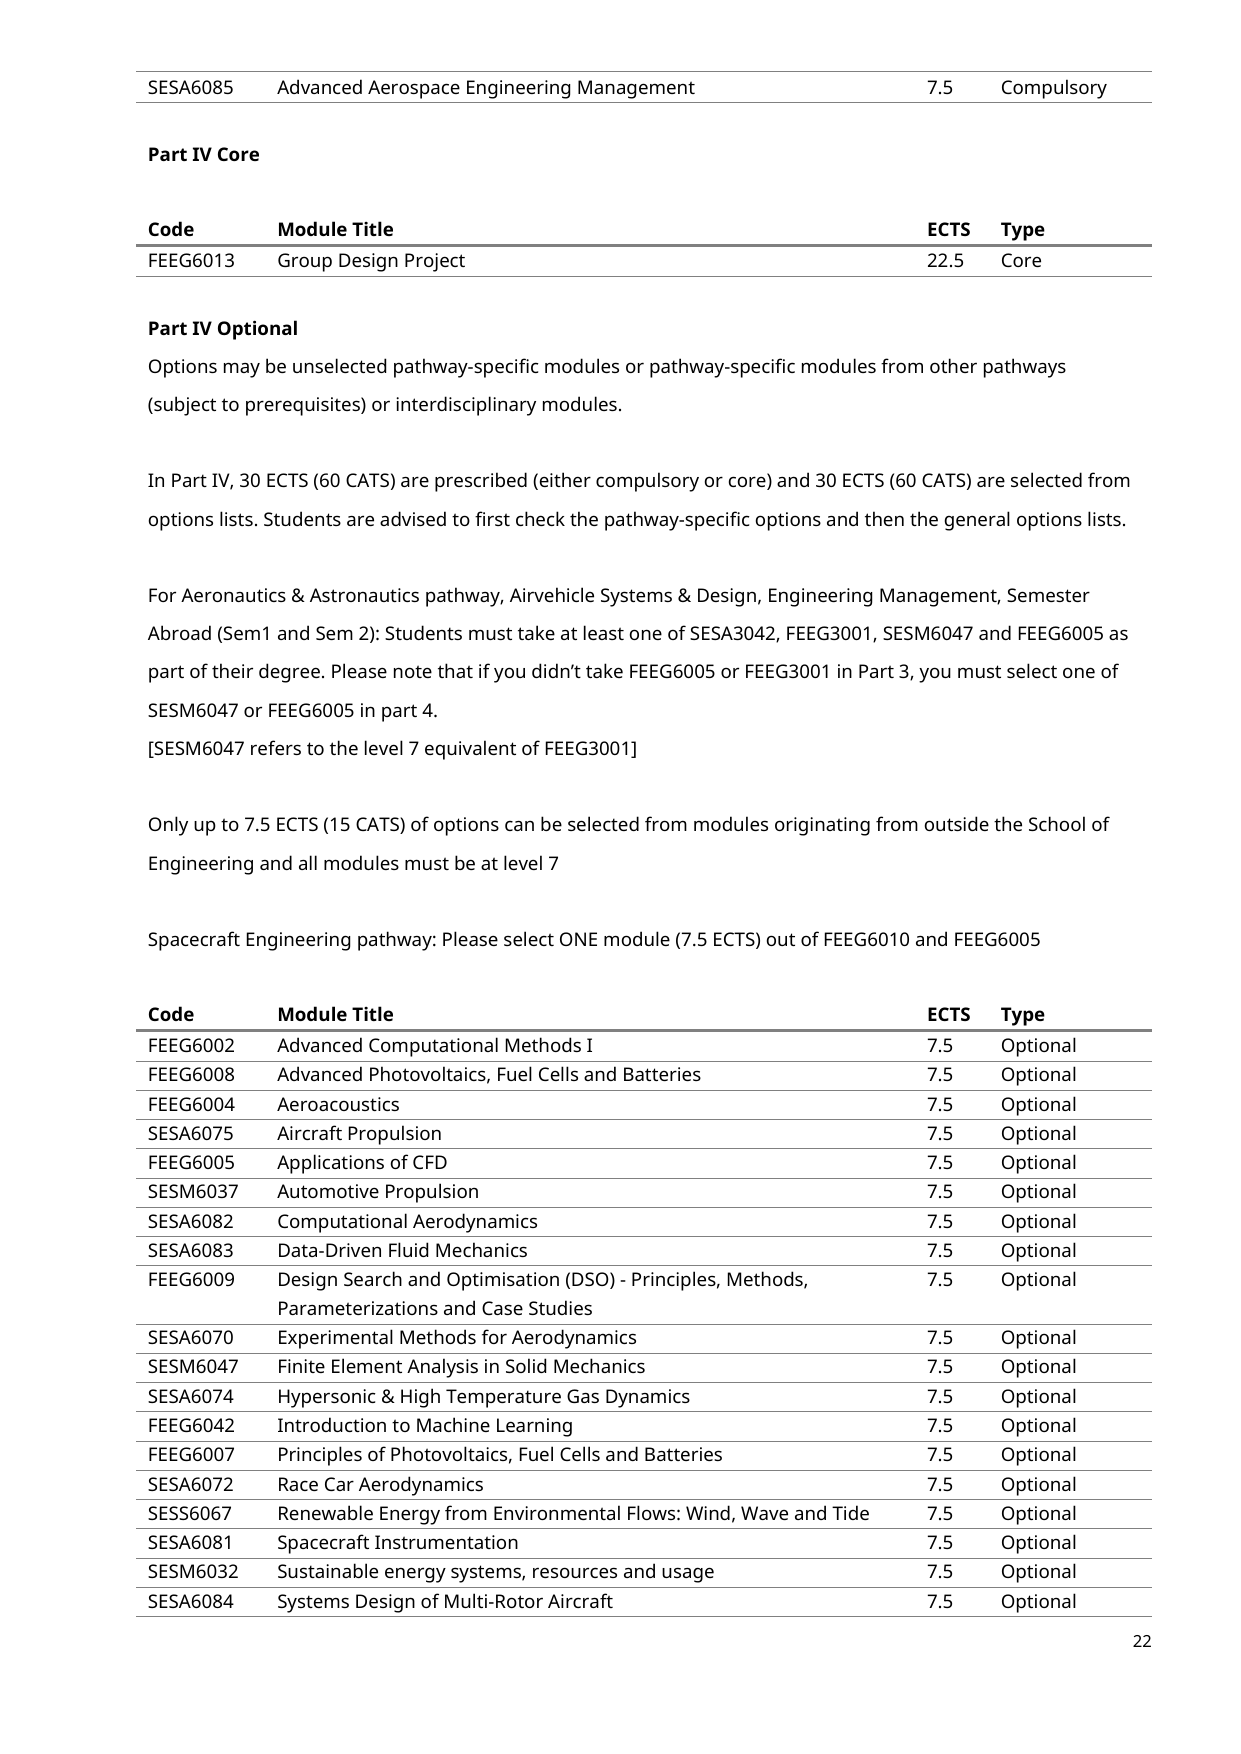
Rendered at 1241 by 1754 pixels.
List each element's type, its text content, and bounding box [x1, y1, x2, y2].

table_cell Optional [989, 1588, 1152, 1616]
table_cell Group Design Project [266, 247, 916, 276]
table_cell Part IV Optional Options may be unselected pathway-specific modules or pathway-specific modules from other pathways (subject to prerequisites) or interdisciplinary modules. In Part IV, 30 ECTS (60 CATS) are prescribed (either compulsory or core) and 30 ECTS (60 CATS) are selected from options lists. Students are advised to first check the pathway-specific options and then the general options lists. For Aeronautics & Astronautics pathway, Airvehicle Systems & Design, Engineering Management, Semester Abroad (Sem1 and Sem 2): Students must take at least one of SESA3042, FEEG3001, SESM6047 and FEEG6005 as part of their degree. Please note that if you didn’t take FEEG6005 or FEEG3001 in Part 3, you must select one of SESM6047 or FEEG6005 in part 4. [SESM6047 refers to the level 7 equivalent of FEEG3001] Only up to 7.5 ECTS (15 CATS) of options can be selected from modules originating from outside the School of Engineering and all modules must be at level 7 Spacecraft Engineering pathway: Please select ONE module (7.5 ECTS) out of FEEG6010 and FEEG6005 [136, 277, 1152, 1001]
table_cell SESM6047 [136, 1354, 266, 1382]
table_cell Design Search and Optimisation (DSO) - Principles, Methods, Parameterizations and Case Studies [266, 1266, 916, 1323]
table_cell 7.5 [916, 1383, 989, 1411]
table_cell Optional [989, 1325, 1152, 1353]
table_cell Optional [989, 1179, 1152, 1207]
table_cell 7.5 [916, 1442, 989, 1470]
table_cell Optional [989, 1529, 1152, 1558]
table_cell Type [989, 1001, 1152, 1029]
table_cell FEEG6009 [136, 1266, 266, 1323]
table_cell SESS6067 [136, 1500, 266, 1528]
table_cell Compulsory [989, 72, 1152, 102]
table_cell Introduction to Machine Learning [266, 1412, 916, 1441]
table_cell ECTS [916, 1001, 989, 1029]
table_cell Race Car Aerodynamics [266, 1471, 916, 1499]
table_cell 7.5 [916, 72, 989, 102]
table_cell 7.5 [916, 1412, 989, 1441]
table_cell SESA6084 [136, 1588, 266, 1616]
table_cell Optional [989, 1442, 1152, 1470]
table_cell Module Title [266, 1001, 916, 1029]
table_cell 7.5 [916, 1179, 989, 1207]
table_cell SESA6070 [136, 1325, 266, 1353]
table_cell Renewable Energy from Environmental Flows: Wind, Wave and Tide [266, 1500, 916, 1528]
table_cell Optional [989, 1208, 1152, 1236]
table_cell SESA6082 [136, 1208, 266, 1236]
table_cell Optional [989, 1354, 1152, 1382]
table_cell FEEG6002 [136, 1032, 266, 1061]
table_cell Advanced Aerospace Engineering Management [266, 72, 916, 102]
table_cell Optional [989, 1032, 1152, 1061]
table_cell Optional [989, 1383, 1152, 1411]
table_cell Optional [989, 1237, 1152, 1265]
table_cell 7.5 [916, 1500, 989, 1528]
table_cell 7.5 [916, 1062, 989, 1090]
table_cell Optional [989, 1559, 1152, 1587]
table_cell SESA6072 [136, 1471, 266, 1499]
table_cell Systems Design of Multi-Rotor Aircraft [266, 1588, 916, 1616]
table_cell 7.5 [916, 1354, 989, 1382]
table_cell 7.5 [916, 1208, 989, 1236]
table_cell FEEG6042 [136, 1412, 266, 1441]
table_cell Aircraft Propulsion [266, 1120, 916, 1148]
table_cell Optional [989, 1471, 1152, 1499]
table_cell 7.5 [916, 1149, 989, 1178]
table_cell 7.5 [916, 1529, 989, 1558]
table_cell Module Title [266, 216, 916, 244]
table_cell FEEG6005 [136, 1149, 266, 1178]
table_cell SESA6081 [136, 1529, 266, 1558]
table_cell FEEG6013 [136, 247, 266, 276]
table_cell 7.5 [916, 1588, 989, 1616]
table_cell Advanced Computational Methods I [266, 1032, 916, 1061]
table_cell Finite Element Analysis in Solid Mechanics [266, 1354, 916, 1382]
table_cell SESM6037 [136, 1179, 266, 1207]
table_cell Aeroacoustics [266, 1091, 916, 1119]
table_cell Advanced Photovoltaics, Fuel Cells and Batteries [266, 1062, 916, 1090]
table_cell 7.5 [916, 1325, 989, 1353]
table_cell 7.5 [916, 1091, 989, 1119]
table_cell 7.5 [916, 1032, 989, 1061]
table_cell SESM6032 [136, 1559, 266, 1587]
table_cell Part IV Core [136, 103, 1152, 216]
table_cell ECTS [916, 216, 989, 244]
table_cell Code [136, 1001, 266, 1029]
table_cell SESA6074 [136, 1383, 266, 1411]
table_cell FEEG6007 [136, 1442, 266, 1470]
table_cell Core [989, 247, 1152, 276]
table_cell Type [989, 216, 1152, 244]
table_cell Spacecraft Instrumentation [266, 1529, 916, 1558]
table_cell Optional [989, 1412, 1152, 1441]
table_cell Experimental Methods for Aerodynamics [266, 1325, 916, 1353]
table_cell Optional [989, 1120, 1152, 1148]
table_cell SESA6075 [136, 1120, 266, 1148]
table_cell Hypersonic & High Temperature Gas Dynamics [266, 1383, 916, 1411]
table_cell 7.5 [916, 1471, 989, 1499]
table_cell 7.5 [916, 1559, 989, 1587]
table_cell 7.5 [916, 1120, 989, 1148]
table_cell Optional [989, 1500, 1152, 1528]
table_cell 7.5 [916, 1237, 989, 1265]
table_cell FEEG6004 [136, 1091, 266, 1119]
table_cell Principles of Photovoltaics, Fuel Cells and Batteries [266, 1442, 916, 1470]
table_cell Automotive Propulsion [266, 1179, 916, 1207]
table_cell SESA6083 [136, 1237, 266, 1265]
table_cell Sustainable energy systems, resources and usage [266, 1559, 916, 1587]
table_cell Computational Aerodynamics [266, 1208, 916, 1236]
table_cell Data-Driven Fluid Mechanics [266, 1237, 916, 1265]
table_cell Optional [989, 1149, 1152, 1178]
table_cell 7.5 [916, 1266, 989, 1323]
table_cell Applications of CFD [266, 1149, 916, 1178]
table_cell 22.5 [916, 247, 989, 276]
table_cell Code [136, 216, 266, 244]
table_cell SESA6085 [136, 72, 266, 102]
table_cell FEEG6008 [136, 1062, 266, 1090]
table_cell Optional [989, 1091, 1152, 1119]
table_cell Optional [989, 1266, 1152, 1323]
table_cell Optional [989, 1062, 1152, 1090]
